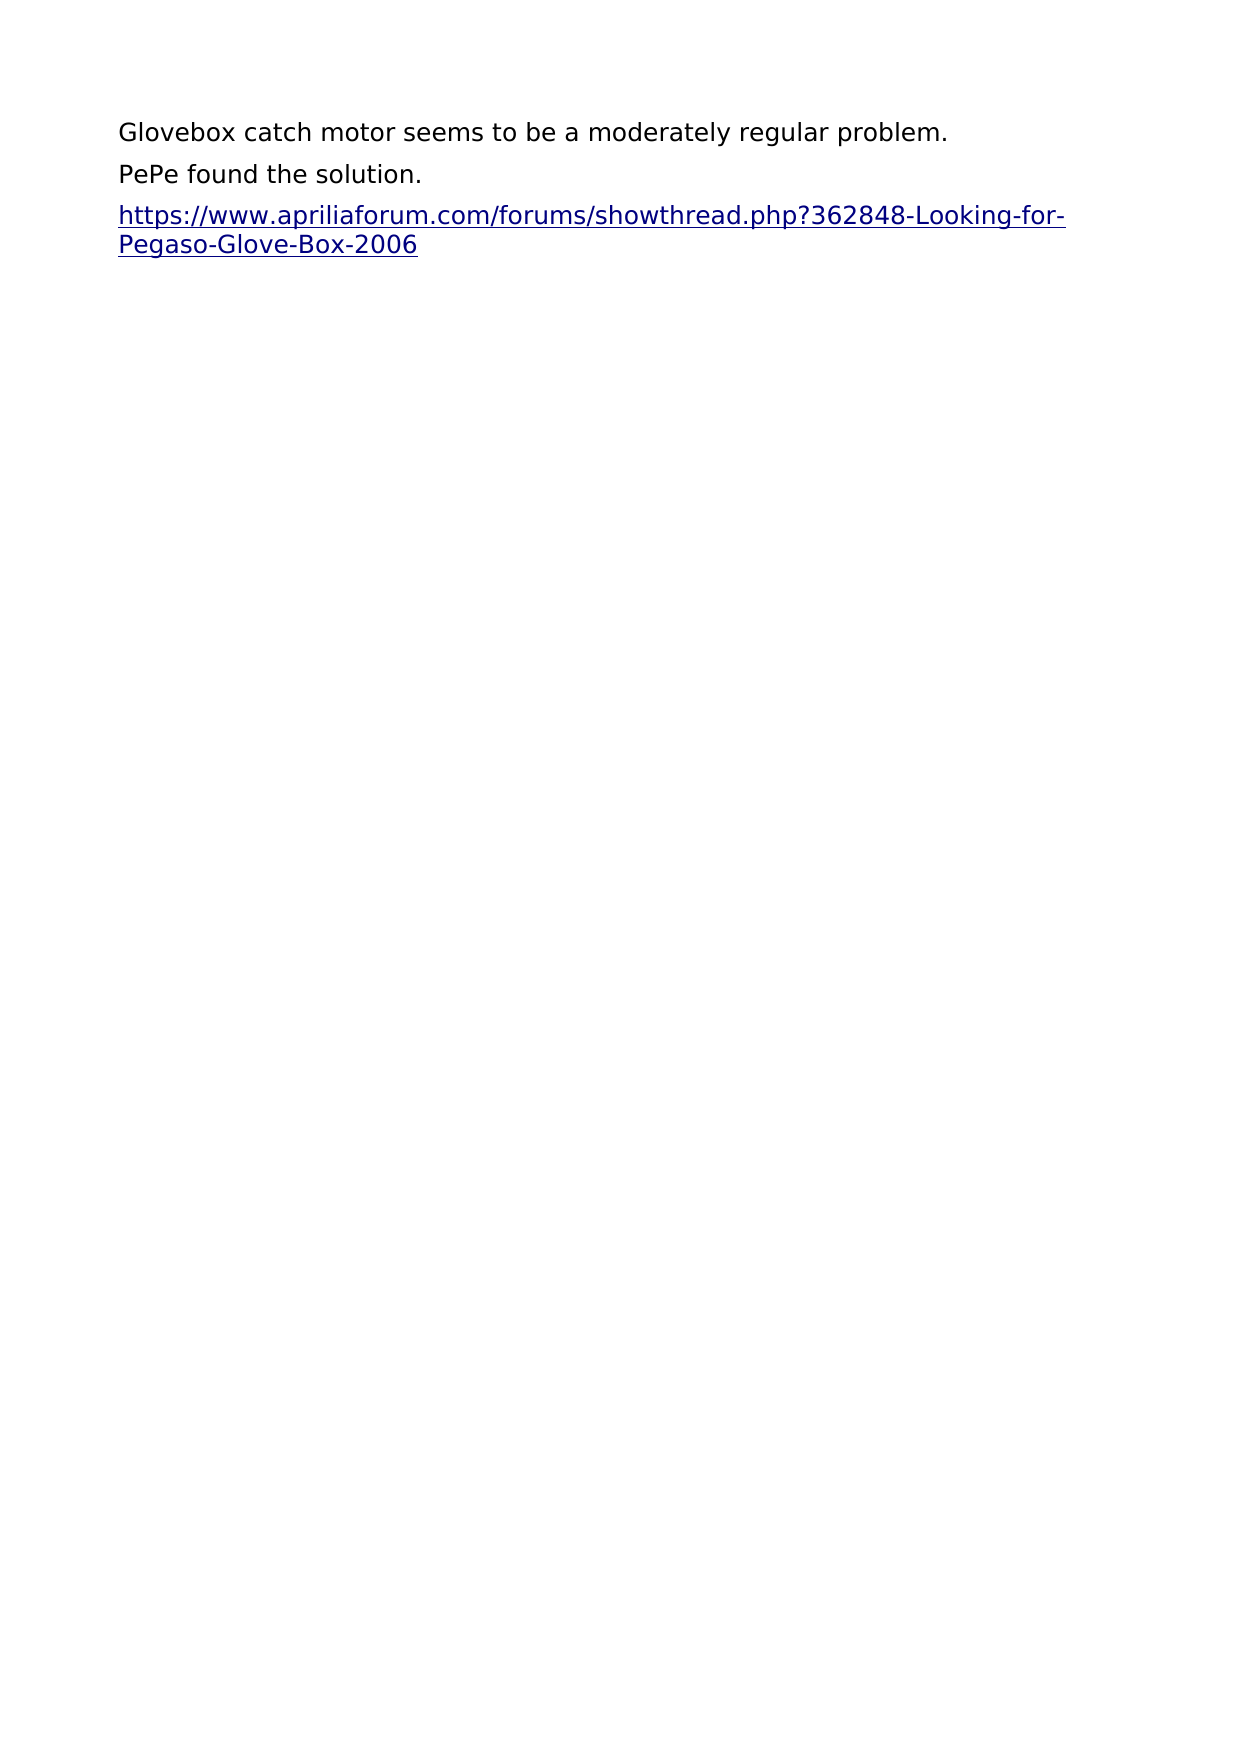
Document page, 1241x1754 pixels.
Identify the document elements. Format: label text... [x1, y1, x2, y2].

text PePe found the solution. [118, 160, 1122, 189]
text https://www.apriliaforum.com/forums/showthread.php?362848-Looking-for-Pegaso-Glove-Box-2006 [118, 201, 1122, 260]
text Glovebox catch motor seems to be a moderately regular problem. [118, 118, 1122, 147]
